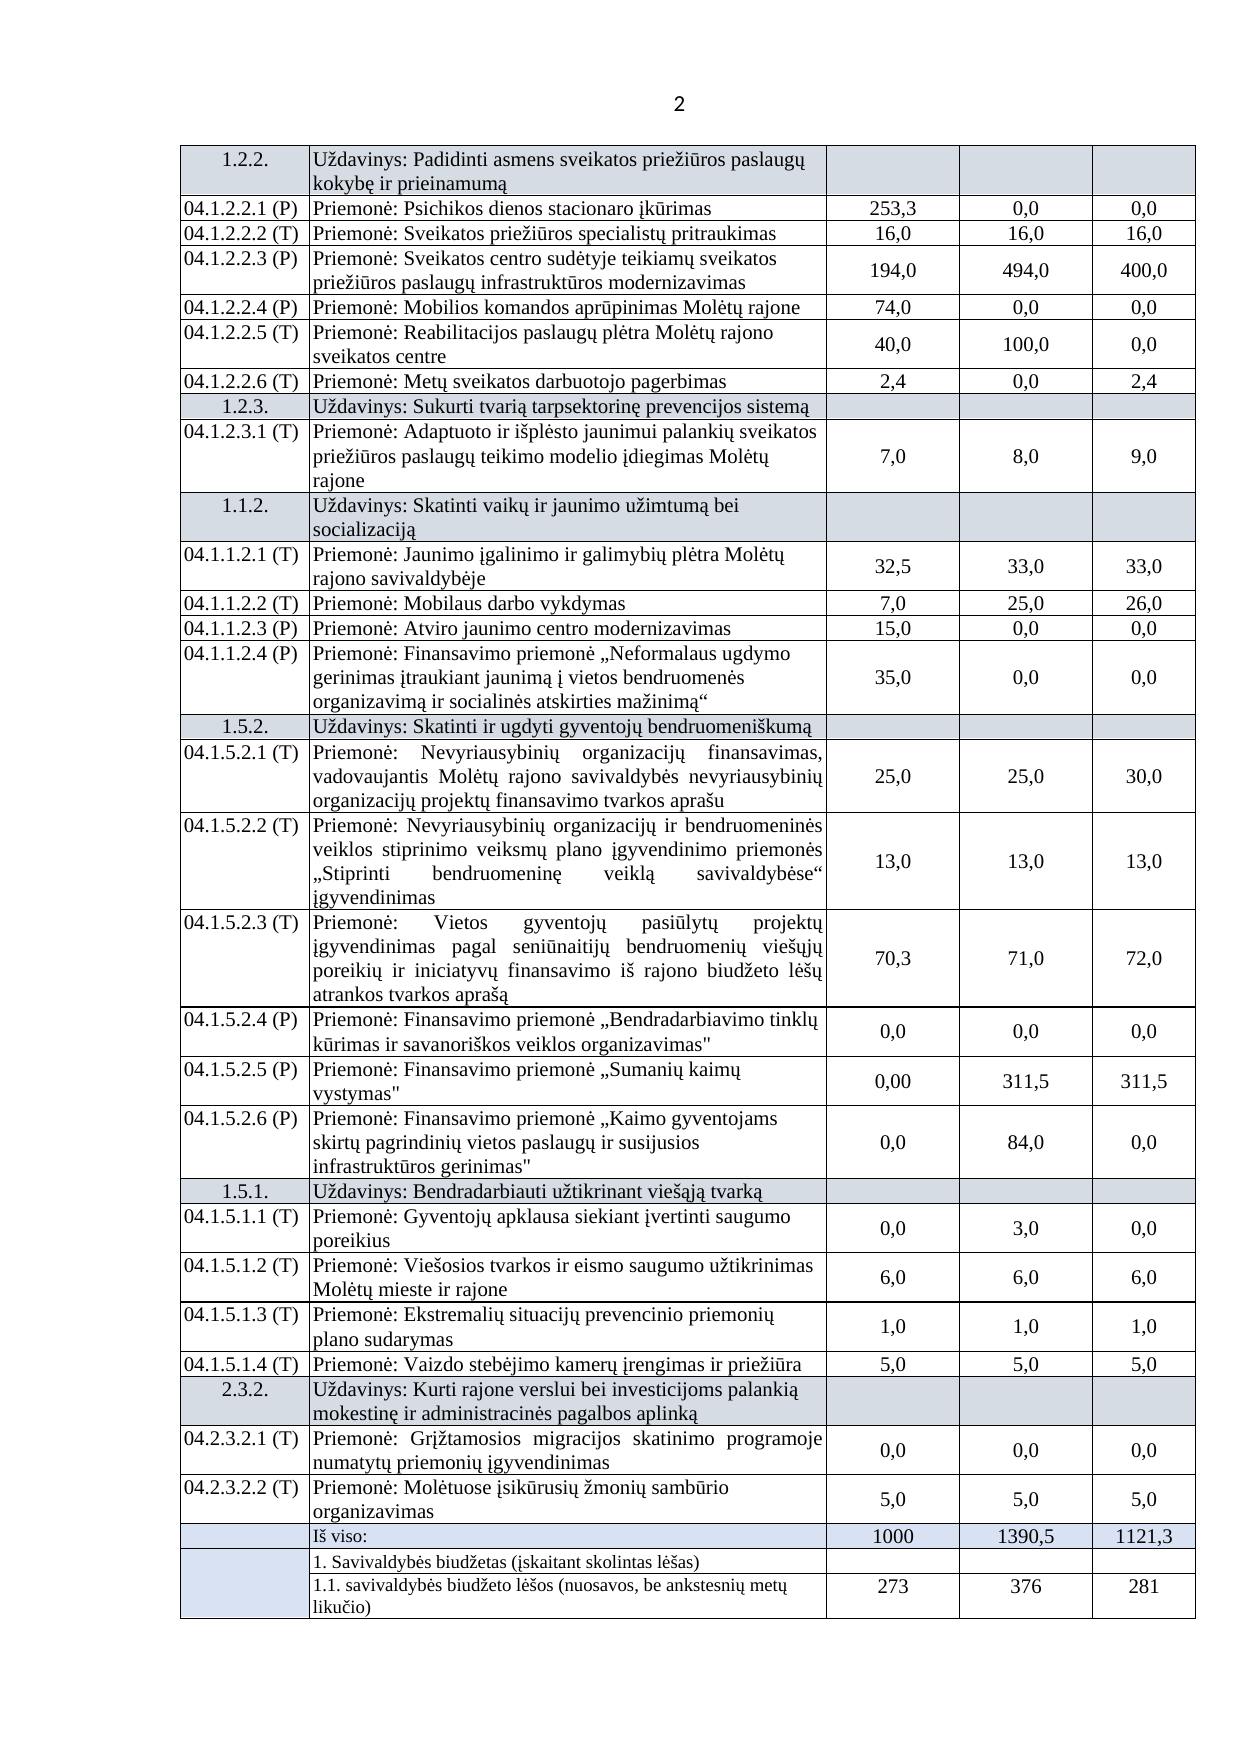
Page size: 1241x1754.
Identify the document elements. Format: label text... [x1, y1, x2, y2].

table_cell 0,0 [827, 1204, 959, 1252]
table_cell [1093, 1179, 1195, 1203]
table_cell 33,0 [1093, 542, 1195, 590]
table_cell 16,0 [960, 221, 1092, 245]
table_cell Priemonė: Finansavimo priemonė „Bendradarbiavimo tinklų kūrimas ir savanoriškos veiklos organizavimas" [310, 1008, 826, 1056]
table_cell 04.1.5.2.5 (P) [181, 1057, 309, 1105]
table_cell 1.5.1. [181, 1179, 309, 1203]
table_cell 0,0 [1093, 320, 1195, 368]
table_cell 04.1.2.3.1 (T) [181, 420, 309, 492]
table_cell 32,5 [827, 542, 959, 590]
table_cell 1.2.3. [181, 394, 309, 418]
table_cell 5,0 [1093, 1475, 1195, 1523]
table_cell Priemonė: Finansavimo priemonė „Sumanių kaimų vystymas" [310, 1057, 826, 1105]
table_cell 6,0 [960, 1253, 1092, 1301]
table_cell 04.1.1.2.2 (T) [181, 591, 309, 615]
table_cell 71,0 [960, 910, 1092, 1006]
table_cell Uždavinys: Bendradarbiauti užtikrinant viešąją tvarką [310, 1179, 826, 1203]
table_cell [960, 394, 1092, 418]
table_cell [827, 715, 959, 738]
table_cell [1093, 394, 1195, 418]
table_cell Uždavinys: Skatinti ir ugdyti gyventojų bendruomeniškumą [310, 715, 826, 738]
table_cell [827, 146, 959, 194]
table_cell 0,0 [960, 641, 1092, 713]
table_cell 400,0 [1093, 246, 1195, 294]
table_cell Priemonė: Atviro jaunimo centro modernizavimas [310, 616, 826, 640]
table_cell [181, 1549, 309, 1617]
table_cell 253,3 [827, 196, 959, 220]
table_cell 04.1.2.2.4 (P) [181, 295, 309, 319]
table_cell 0,0 [960, 369, 1092, 393]
table_cell Uždavinys: Padidinti asmens sveikatos priežiūros paslaugų kokybę ir prieinamumą [310, 146, 826, 194]
table_cell [960, 715, 1092, 738]
table_cell Priemonė: Finansavimo priemonė „Kaimo gyventojams skirtų pagrindinių vietos paslaugų ir susijusios infrastruktūros gerinimas" [310, 1106, 826, 1178]
table_cell 5,0 [960, 1352, 1092, 1376]
table_cell 100,0 [960, 320, 1092, 368]
table_cell [960, 1549, 1092, 1573]
table_cell 72,0 [1093, 910, 1195, 1006]
table_cell 25,0 [827, 740, 959, 812]
table_cell 35,0 [827, 641, 959, 713]
table_cell 16,0 [1093, 221, 1195, 245]
table_cell 04.1.2.2.3 (P) [181, 246, 309, 294]
table_cell 1.1.2. [181, 493, 309, 541]
table_cell 6,0 [1093, 1253, 1195, 1301]
table_cell 1390,5 [960, 1524, 1092, 1548]
table_cell Priemonė: Psichikos dienos stacionaro įkūrimas [310, 196, 826, 220]
table_cell 0,0 [1093, 1204, 1195, 1252]
table_cell 04.1.5.1.4 (T) [181, 1352, 309, 1376]
table_cell 494,0 [960, 246, 1092, 294]
table_cell 1.5.2. [181, 715, 309, 738]
table_cell Priemonė: Nevyriausybinių organizacijų ir bendruomeninės veiklos stiprinimo veiksmų plano įgyvendinimo priemonės „Stiprinti bendruomeninę veiklą savivaldybėse“ įgyvendinimas [310, 813, 826, 909]
table_cell Priemonė: Ekstremalių situacijų prevencinio priemonių plano sudarymas [310, 1303, 826, 1351]
table_cell [827, 1377, 959, 1425]
table_cell 0,0 [960, 1426, 1092, 1474]
table_cell 33,0 [960, 542, 1092, 590]
table_cell 04.1.5.1.2 (T) [181, 1253, 309, 1301]
table_cell 04.2.3.2.2 (T) [181, 1475, 309, 1523]
table_cell [1093, 1549, 1195, 1573]
table_cell [960, 493, 1092, 541]
table_cell 04.1.2.2.2 (T) [181, 221, 309, 245]
table_cell [1093, 493, 1195, 541]
table_cell 04.1.5.2.4 (P) [181, 1008, 309, 1056]
table_cell 5,0 [827, 1352, 959, 1376]
table_cell 311,5 [960, 1057, 1092, 1105]
table_cell Uždavinys: Skatinti vaikų ir jaunimo užimtumą bei socializaciją [310, 493, 826, 541]
table_cell 30,0 [1093, 740, 1195, 812]
table_cell 0,0 [960, 295, 1092, 319]
table_cell 40,0 [827, 320, 959, 368]
table_cell 04.2.3.2.1 (T) [181, 1426, 309, 1474]
table_cell 13,0 [960, 813, 1092, 909]
table_cell 04.1.5.1.1 (T) [181, 1204, 309, 1252]
table_cell 0,0 [1093, 1426, 1195, 1474]
table_cell 1,0 [1093, 1303, 1195, 1351]
table_cell Priemonė: Metų sveikatos darbuotojo pagerbimas [310, 369, 826, 393]
table_cell [1093, 1377, 1195, 1425]
table_cell 7,0 [827, 591, 959, 615]
table_cell 0,0 [1093, 196, 1195, 220]
table_cell 0,00 [827, 1057, 959, 1105]
table_cell 3,0 [960, 1204, 1092, 1252]
table_cell 6,0 [827, 1253, 959, 1301]
table_cell 04.1.5.1.3 (T) [181, 1303, 309, 1351]
table_cell 04.1.1.2.4 (P) [181, 641, 309, 713]
table_cell 0,0 [827, 1106, 959, 1178]
table_cell 0,0 [960, 196, 1092, 220]
table_cell 04.1.5.2.6 (P) [181, 1106, 309, 1178]
table_cell 1,0 [960, 1303, 1092, 1351]
table_cell 84,0 [960, 1106, 1092, 1178]
table_cell Priemonė: Mobilios komandos aprūpinimas Molėtų rajone [310, 295, 826, 319]
table_cell Priemonė: Gyventojų apklausa siekiant įvertinti saugumo poreikius [310, 1204, 826, 1252]
table_cell Priemonė: Grįžtamosios migracijos skatinimo programoje numatytų priemonių įgyvendinimas [310, 1426, 826, 1474]
table_cell 376 [960, 1574, 1092, 1617]
table_cell Priemonė: Sveikatos priežiūros specialistų pritraukimas [310, 221, 826, 245]
table_cell Uždavinys: Kurti rajone verslui bei investicijoms palankią mokestinę ir administracinės pagalbos aplinką [310, 1377, 826, 1425]
table_cell Priemonė: Jaunimo įgalinimo ir galimybių plėtra Molėtų rajono savivaldybėje [310, 542, 826, 590]
table_cell 2.3.2. [181, 1377, 309, 1425]
table_cell 13,0 [827, 813, 959, 909]
table_cell 13,0 [1093, 813, 1195, 909]
table_cell 04.1.5.2.2 (T) [181, 813, 309, 909]
table_cell Priemonė: Viešosios tvarkos ir eismo saugumo užtikrinimas Molėtų mieste ir rajone [310, 1253, 826, 1301]
table_cell 04.1.2.2.6 (T) [181, 369, 309, 393]
table_cell 1.2.2. [181, 146, 309, 194]
table_cell 04.1.5.2.3 (T) [181, 910, 309, 1006]
table_cell 1121,3 [1093, 1524, 1195, 1548]
table_cell Priemonė: Sveikatos centro sudėtyje teikiamų sveikatos priežiūros paslaugų infrastruktūros modernizavimas [310, 246, 826, 294]
table_cell 26,0 [1093, 591, 1195, 615]
table_cell 7,0 [827, 420, 959, 492]
table_cell 74,0 [827, 295, 959, 319]
table_cell 5,0 [1093, 1352, 1195, 1376]
table_cell 5,0 [827, 1475, 959, 1523]
table_cell 2,4 [1093, 369, 1195, 393]
table_cell 25,0 [960, 740, 1092, 812]
table_cell 16,0 [827, 221, 959, 245]
table_cell 0,0 [960, 616, 1092, 640]
table_cell 1. Savivaldybės biudžetas (įskaitant skolintas lėšas) [310, 1549, 826, 1573]
table_cell 15,0 [827, 616, 959, 640]
table_cell 0,0 [827, 1008, 959, 1056]
table_cell 04.1.2.2.1 (P) [181, 196, 309, 220]
table_cell Uždavinys: Sukurti tvarią tarpsektorinę prevencijos sistemą [310, 394, 826, 418]
table_cell [960, 1377, 1092, 1425]
table_cell 0,0 [1093, 616, 1195, 640]
table_cell Priemonė: Finansavimo priemonė „Neformalaus ugdymo gerinimas įtraukiant jaunimą į vietos bendruomenės organizavimą ir socialinės atskirties mažinimą“ [310, 641, 826, 713]
table_cell [827, 1549, 959, 1573]
table_cell 1.1. savivaldybės biudžeto lėšos (nuosavos, be ankstesnių metų likučio) [310, 1574, 826, 1617]
table_cell 0,0 [827, 1426, 959, 1474]
table_cell 04.1.1.2.3 (P) [181, 616, 309, 640]
table_cell 311,5 [1093, 1057, 1195, 1105]
table_cell Priemonė: Molėtuose įsikūrusių žmonių sambūrio organizavimas [310, 1475, 826, 1523]
table_cell 0,0 [1093, 1008, 1195, 1056]
table_cell Priemonė: Reabilitacijos paslaugų plėtra Molėtų rajono sveikatos centre [310, 320, 826, 368]
table_cell [181, 1524, 309, 1548]
table_cell Iš viso: [310, 1524, 826, 1548]
table_cell 04.1.5.2.1 (T) [181, 740, 309, 812]
table_cell 9,0 [1093, 420, 1195, 492]
table_cell [827, 1179, 959, 1203]
table_cell [1093, 715, 1195, 738]
table_cell [960, 1179, 1092, 1203]
table_cell 2,4 [827, 369, 959, 393]
table_cell 0,0 [1093, 1106, 1195, 1178]
table_cell Priemonė: Adaptuoto ir išplėsto jaunimui palankių sveikatos priežiūros paslaugų teikimo modelio įdiegimas Molėtų rajone [310, 420, 826, 492]
table_cell Priemonė: Mobilaus darbo vykdymas [310, 591, 826, 615]
table_cell 281 [1093, 1574, 1195, 1617]
table_cell 1000 [827, 1524, 959, 1548]
table_cell 0,0 [1093, 295, 1195, 319]
table_cell 0,0 [1093, 641, 1195, 713]
table_cell 04.1.2.2.5 (T) [181, 320, 309, 368]
table_cell 273 [827, 1574, 959, 1617]
table_cell 194,0 [827, 246, 959, 294]
table_cell 04.1.1.2.1 (T) [181, 542, 309, 590]
table_cell 0,0 [960, 1008, 1092, 1056]
table_cell [1093, 146, 1195, 194]
table_cell Priemonė: Nevyriausybinių organizacijų finansavimas, vadovaujantis Molėtų rajono savivaldybės nevyriausybinių organizacijų projektų finansavimo tvarkos aprašu [310, 740, 826, 812]
table_cell 70,3 [827, 910, 959, 1006]
table_cell [827, 493, 959, 541]
table_cell [960, 146, 1092, 194]
table_cell [827, 394, 959, 418]
table_cell 5,0 [960, 1475, 1092, 1523]
table_cell Priemonė: Vietos gyventojų pasiūlytų projektų įgyvendinimas pagal seniūnaitijų bendruomenių viešųjų poreikių ir iniciatyvų finansavimo iš rajono biudžeto lėšų atrankos tvarkos aprašą [310, 910, 826, 1006]
table_cell Priemonė: Vaizdo stebėjimo kamerų įrengimas ir priežiūra [310, 1352, 826, 1376]
table_cell 25,0 [960, 591, 1092, 615]
table_cell 1,0 [827, 1303, 959, 1351]
table_cell 8,0 [960, 420, 1092, 492]
